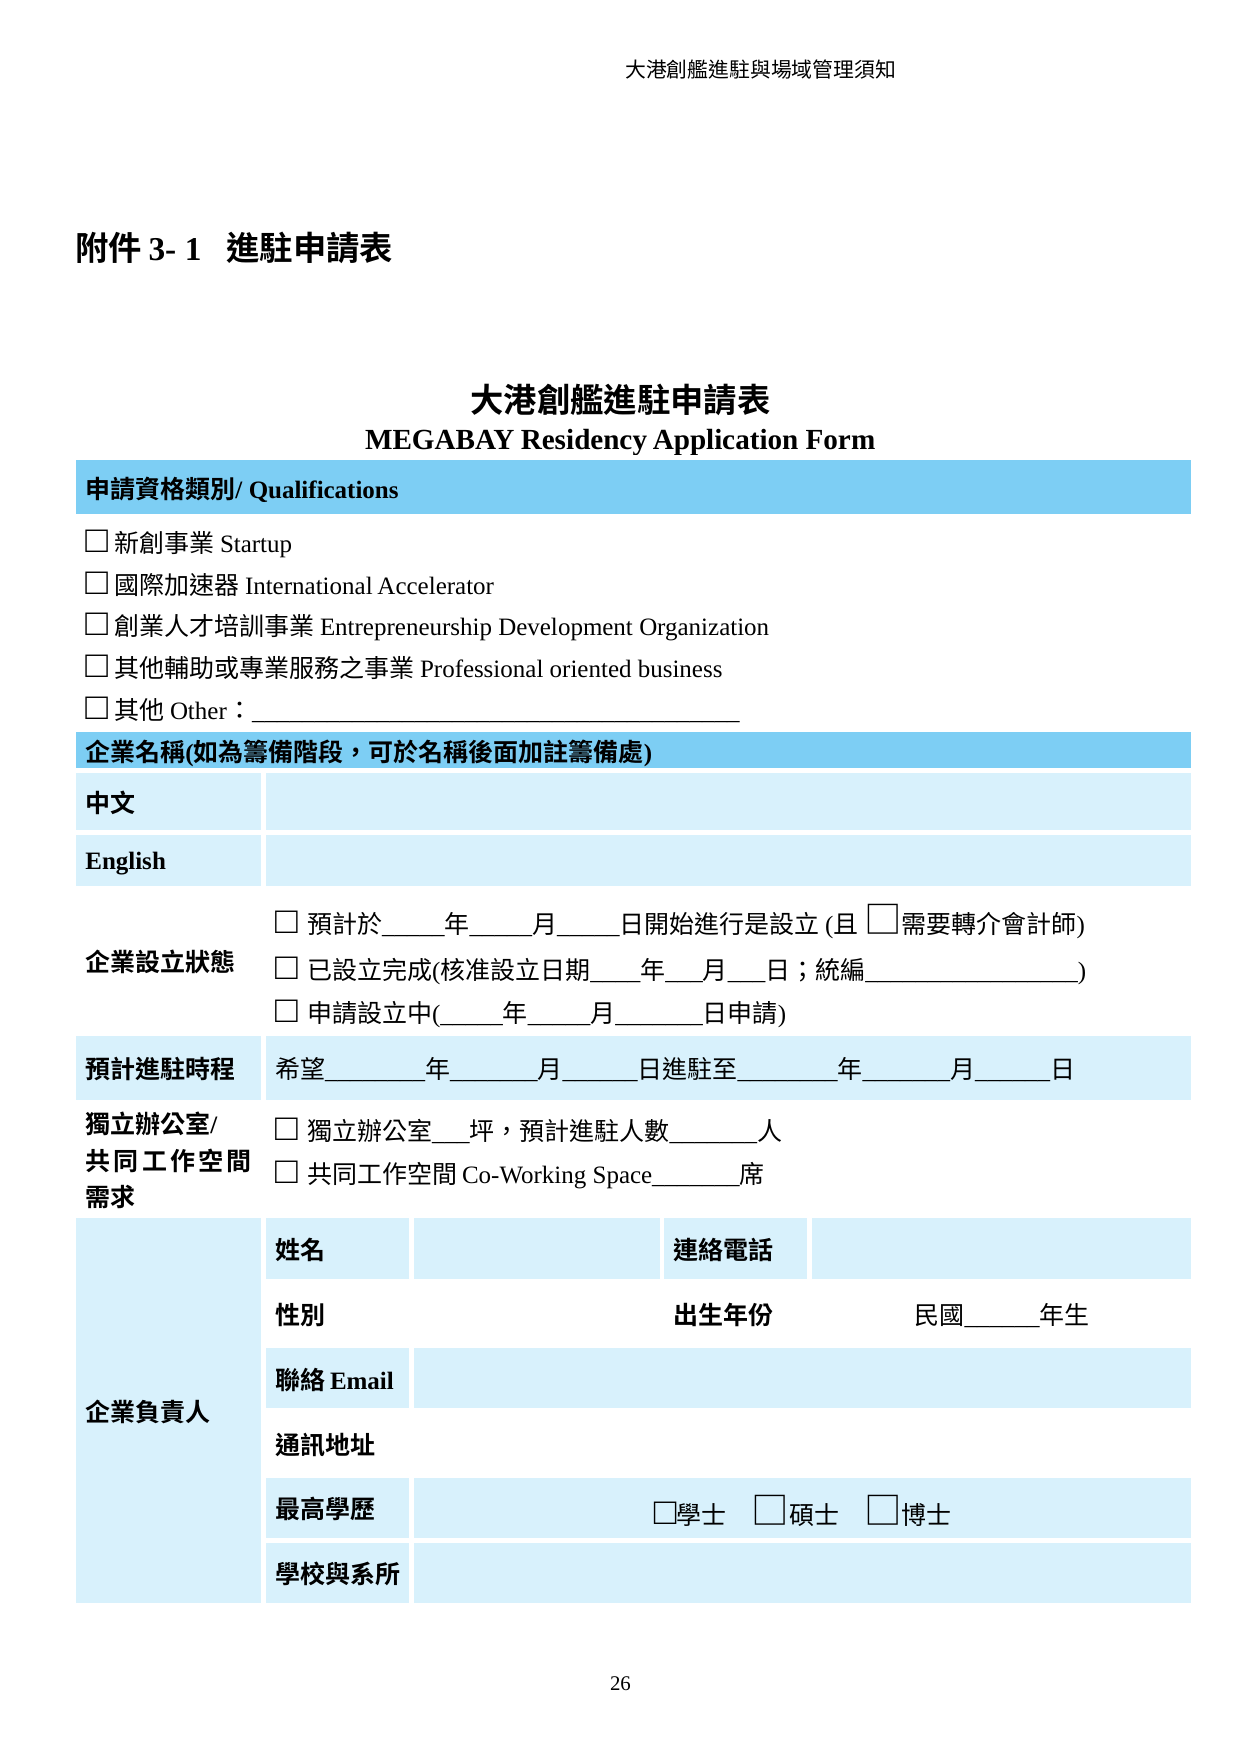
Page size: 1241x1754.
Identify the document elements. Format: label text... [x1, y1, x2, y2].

table_cell [812, 1218, 1191, 1279]
table_cell 企業名稱(如為籌備階段，可於名稱後面加註籌備處) [76, 732, 1191, 768]
table_cell 企業負責人 [76, 1218, 261, 1603]
table_header 申請資格類別/ Qualifications [76, 460, 1191, 514]
table_cell [266, 835, 1191, 886]
table_cell 通訊地址 [266, 1413, 409, 1473]
table_cell 企業設立狀態 [76, 891, 261, 1031]
table_cell 學校與系所 [266, 1543, 409, 1603]
table_cell 性別 [266, 1283, 409, 1343]
table_cell [414, 1543, 1191, 1603]
table_cell □ 獨立辦公室___坪，預計進駐人數_______人 □ 共同工作空間Co-Working Space_______席 [266, 1105, 1191, 1214]
text 大港創艦進駐申請表 [75, 373, 1165, 422]
table_cell 希望________年_______月______日進駐至________年_______月______日 [266, 1036, 1191, 1100]
table_cell 民國______年生 [812, 1283, 1191, 1343]
table_cell 最高學歷 [266, 1478, 409, 1538]
table_cell 出生年份 [664, 1283, 807, 1343]
table_cell [414, 1348, 1191, 1408]
table_cell 預計進駐時程 [76, 1036, 261, 1100]
subtitle 附件3- 1 進駐申請表 [75, 202, 1165, 277]
table_cell [664, 1413, 1191, 1473]
table_cell 獨立辦公室/ 共同工作空間需求 [76, 1105, 261, 1214]
table_cell English [76, 835, 261, 886]
text MEGABAY Residency Application Form [75, 422, 1165, 455]
table_cell 聯絡Email [266, 1348, 409, 1408]
table_cell □ 新創事業 Startup □ 國際加速器 International Accelerator □ 創業人才培訓事業 Entrepreneurship Development Organization □ 其他輔助或專業服務之事業 Professional oriented business □ 其他 Other：_______________________________________ [76, 519, 1191, 727]
table_cell [414, 1413, 660, 1473]
table_cell [414, 1283, 660, 1343]
table_cell 連絡電話 [664, 1218, 807, 1279]
table_cell □學士 □碩士 □博士 [414, 1478, 1191, 1538]
table_cell □ 預計於_____年_____月_____日開始進行是設立 (且 □需要轉介會計師) □ 已設立完成(核准設立日期____年___月___日；統編_________________) □ 申請設立中(_____年_____月_______日申請) [266, 891, 1191, 1031]
table_cell 中文 [76, 773, 261, 830]
table_cell [266, 773, 1191, 830]
table_cell [414, 1218, 660, 1279]
table_cell 姓名 [266, 1218, 409, 1279]
